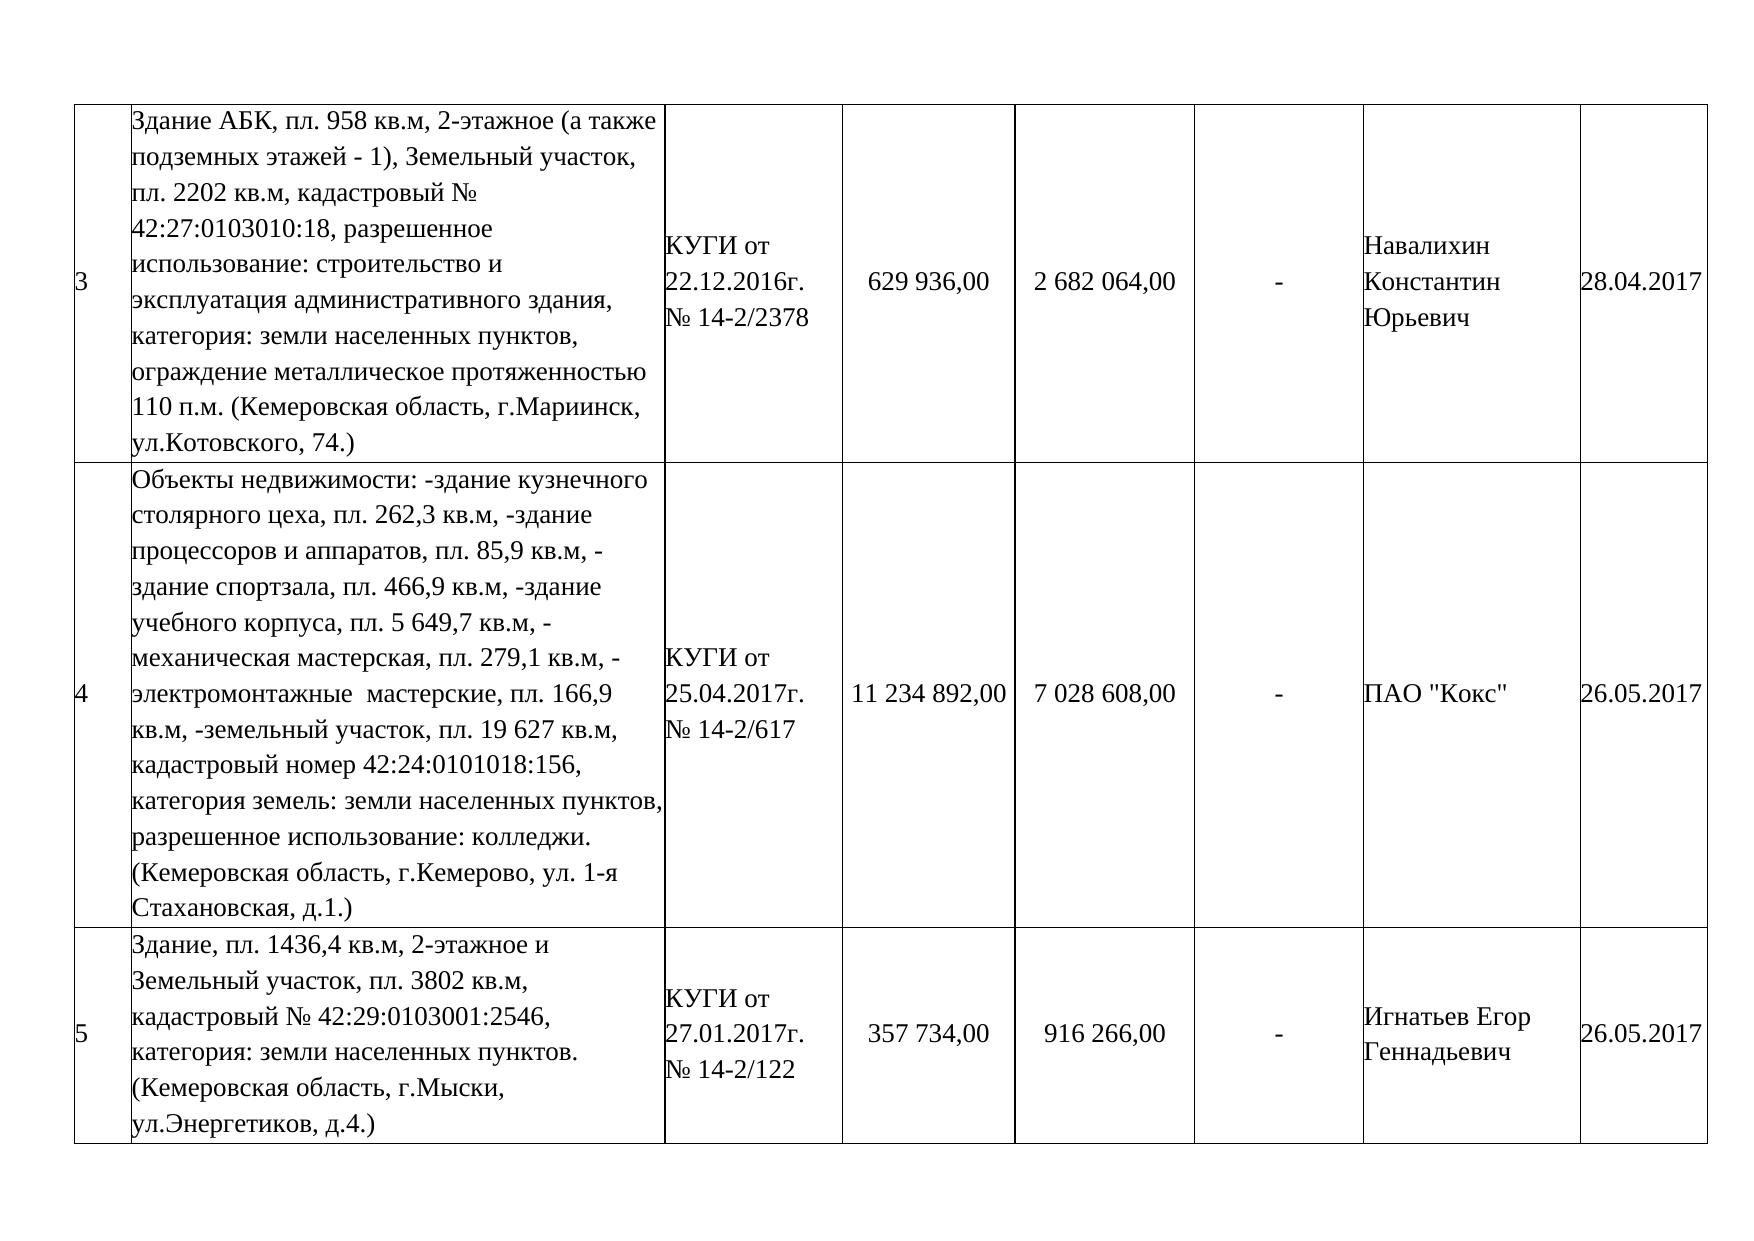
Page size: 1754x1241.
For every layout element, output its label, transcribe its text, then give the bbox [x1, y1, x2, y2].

table_cell 7 028 608,00 [1016, 463, 1194, 927]
table_cell 2 682 064,00 [1016, 105, 1194, 462]
table_cell 629 936,00 [843, 105, 1014, 462]
table_cell - [1195, 463, 1363, 927]
table_cell - [1195, 105, 1363, 462]
table_cell 3 [75, 105, 131, 462]
table_cell Здание, пл. 1436,4 кв.м, 2-этажное и Земельный участок, пл. 3802 кв.м, кадастровый № 42:29:0103001:2546, категория: земли населенных пунктов. (Кемеровская область, г.Мыски, ул.Энергетиков, д.4.) [132, 928, 664, 1143]
table_cell Навалихин Константин Юрьевич [1364, 105, 1580, 462]
table_cell Объекты недвижимости: -здание кузнечного столярного цеха, пл. 262,3 кв.м, -здание процессоров и аппаратов, пл. 85,9 кв.м, -здание спортзала, пл. 466,9 кв.м, -здание учебного корпуса, пл. 5 649,7 кв.м, -механическая мастерская, пл. 279,1 кв.м, -электромонтажные мастерские, пл. 166,9 кв.м, -земельный участок, пл. 19 627 кв.м, кадастровый номер 42:24:0101018:156, категория земель: земли населенных пунктов, разрешенное использование: колледжи. (Кемеровская область, г.Кемерово, ул. 1-я Стахановская, д.1.) [132, 463, 664, 927]
table_cell Игнатьев Егор Геннадьевич [1364, 928, 1580, 1143]
table_cell 26.05.2017 [1581, 463, 1707, 927]
table_cell 4 [75, 463, 131, 927]
table_cell 357 734,00 [843, 928, 1014, 1143]
table_cell 26.05.2017 [1581, 928, 1707, 1143]
table_cell КУГИ от 27.01.2017г. № 14-2/122 [666, 928, 842, 1143]
table_cell 11 234 892,00 [843, 463, 1014, 927]
table_cell 916 266,00 [1016, 928, 1194, 1143]
table_cell Здание АБК, пл. 958 кв.м, 2-этажное (а также подземных этажей - 1), Земельный участок, пл. 2202 кв.м, кадастровый № 42:27:0103010:18, разрешенное использование: строительство и эксплуатация административного здания, категория: земли населенных пунктов, ограждение металлическое протяженностью 110 п.м. (Кемеровская область, г.Мариинск, ул.Котовского, 74.) [132, 105, 664, 462]
table_cell - [1195, 928, 1363, 1143]
table_cell КУГИ от 22.12.2016г. № 14-2/2378 [666, 105, 842, 462]
table_cell КУГИ от 25.04.2017г. № 14-2/617 [666, 463, 842, 927]
table_cell 28.04.2017 [1581, 105, 1707, 462]
table_cell 5 [75, 928, 131, 1143]
table_cell ПАО "Кокс" [1364, 463, 1580, 927]
